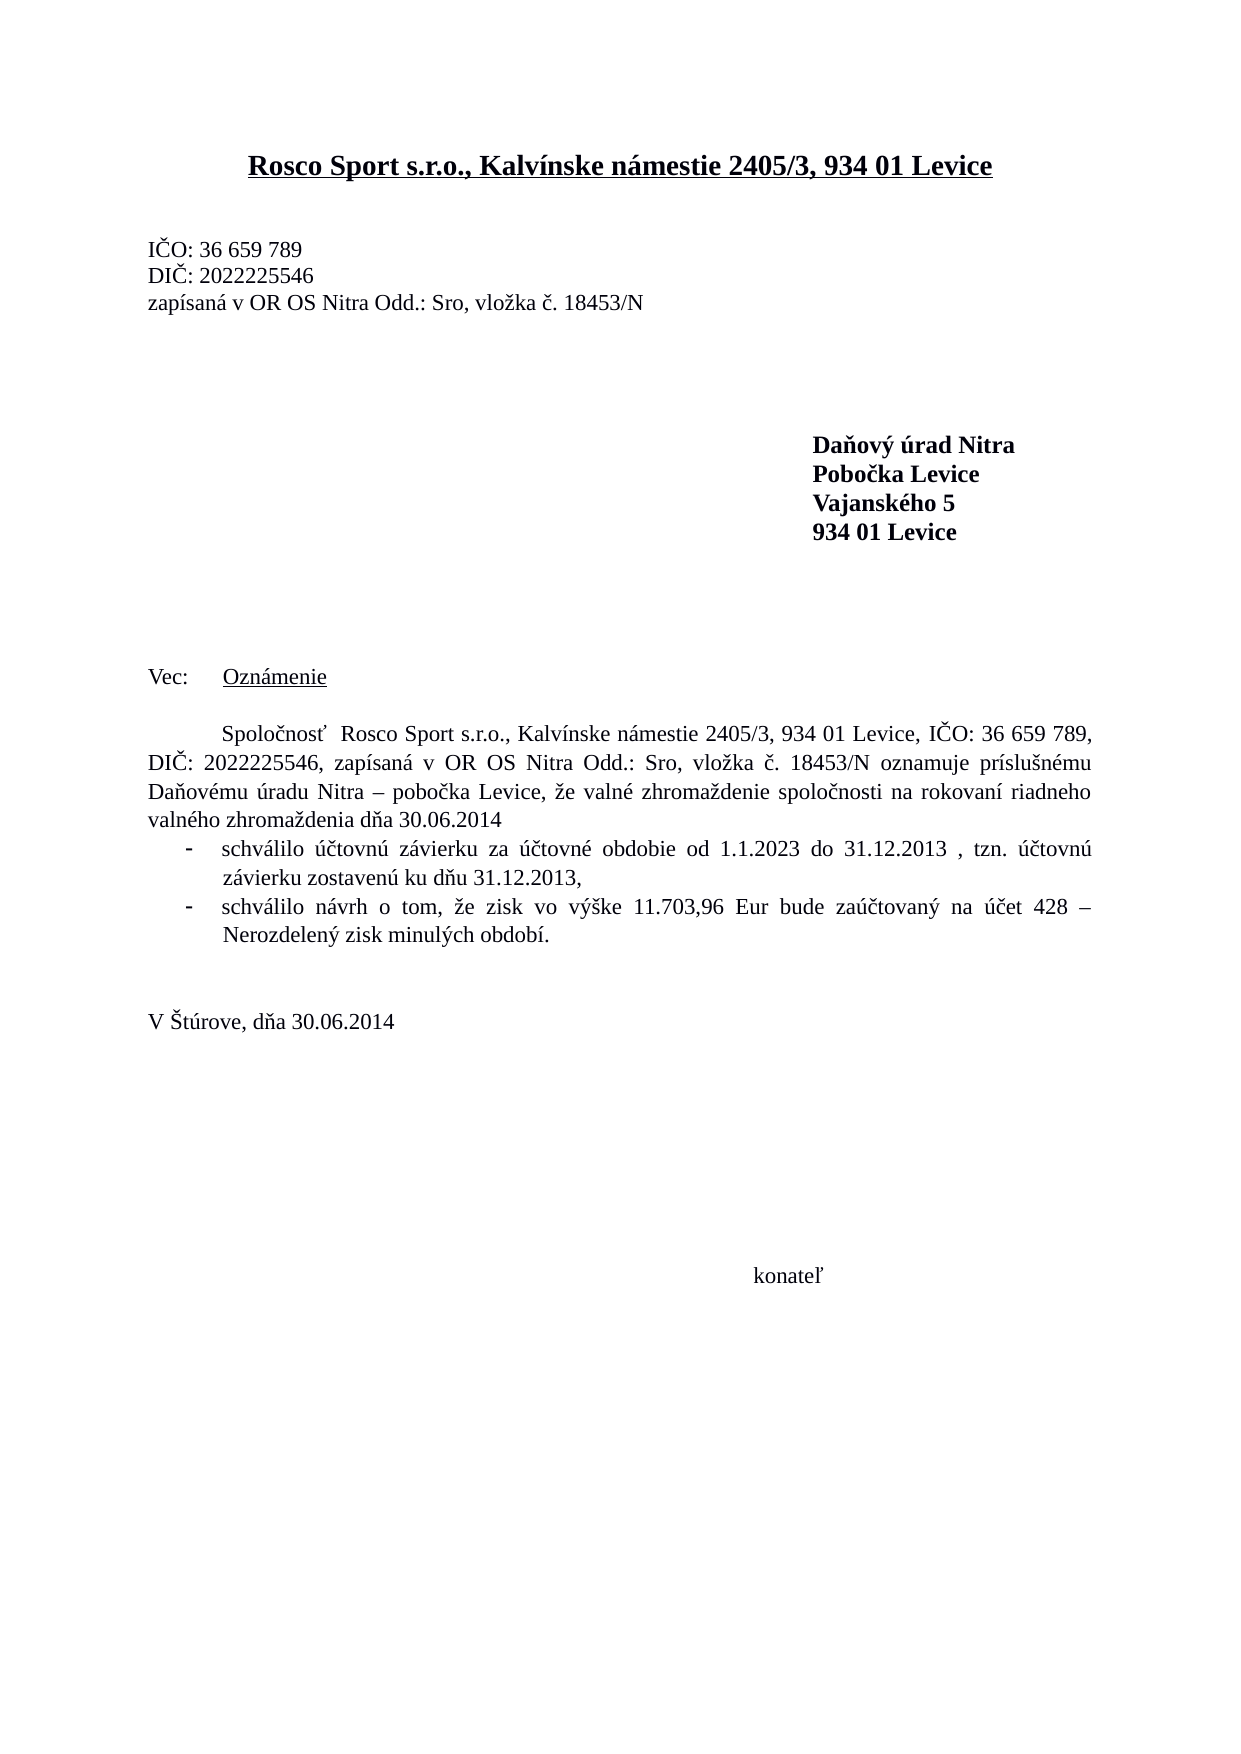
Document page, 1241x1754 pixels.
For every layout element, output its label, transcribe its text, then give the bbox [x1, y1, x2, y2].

text konateľ [148, 1259, 1093, 1288]
text Vajanského 5 [148, 488, 1093, 517]
text V Štúrove, dňa 30.06.2014 [148, 1005, 1093, 1034]
list schválilo návrh o tom, že zisk vo výške 11.703,96 Eur bude zaúčtovaný na účet 428 – Nerozdelený zisk minulých období. [185, 890, 1093, 948]
text Pobočka Levice [148, 459, 1093, 488]
list schválilo účtovnú závierku za účtovné obdobie od 1.1.2023 do 31.12.2013 , tzn. účtovnú závierku zostavenú ku dňu 31.12.2013, [185, 833, 1093, 890]
text 934 01 Levice [148, 517, 1093, 545]
text DIČ: 2022225546 [148, 263, 1093, 289]
text Rosco Sport s.r.o., Kalvínske námestie 2405/3, 934 01 Levice [148, 148, 1093, 181]
text Vec: Oznámenie [148, 660, 1093, 689]
text Spoločnosť Rosco Sport s.r.o., Kalvínske námestie 2405/3, 934 01 Levice, IČO: 36 659 789, DIČ: 2022225546, zapísaná v OR OS Nitra Odd.: Sro, vložka č. 18453/N oznamuje príslušnému Daňovému úradu Nitra – pobočka Levice, že valné zhromaždenie spoločnosti na rokovaní riadneho valného zhromaždenia dňa 30.06.2014 [148, 718, 1093, 833]
text IČO: 36 659 789 [148, 236, 1093, 263]
text Daňový úrad Nitra [148, 430, 1093, 459]
text zapísaná v OR OS Nitra Odd.: Sro, vložka č. 18453/N [148, 289, 1093, 315]
